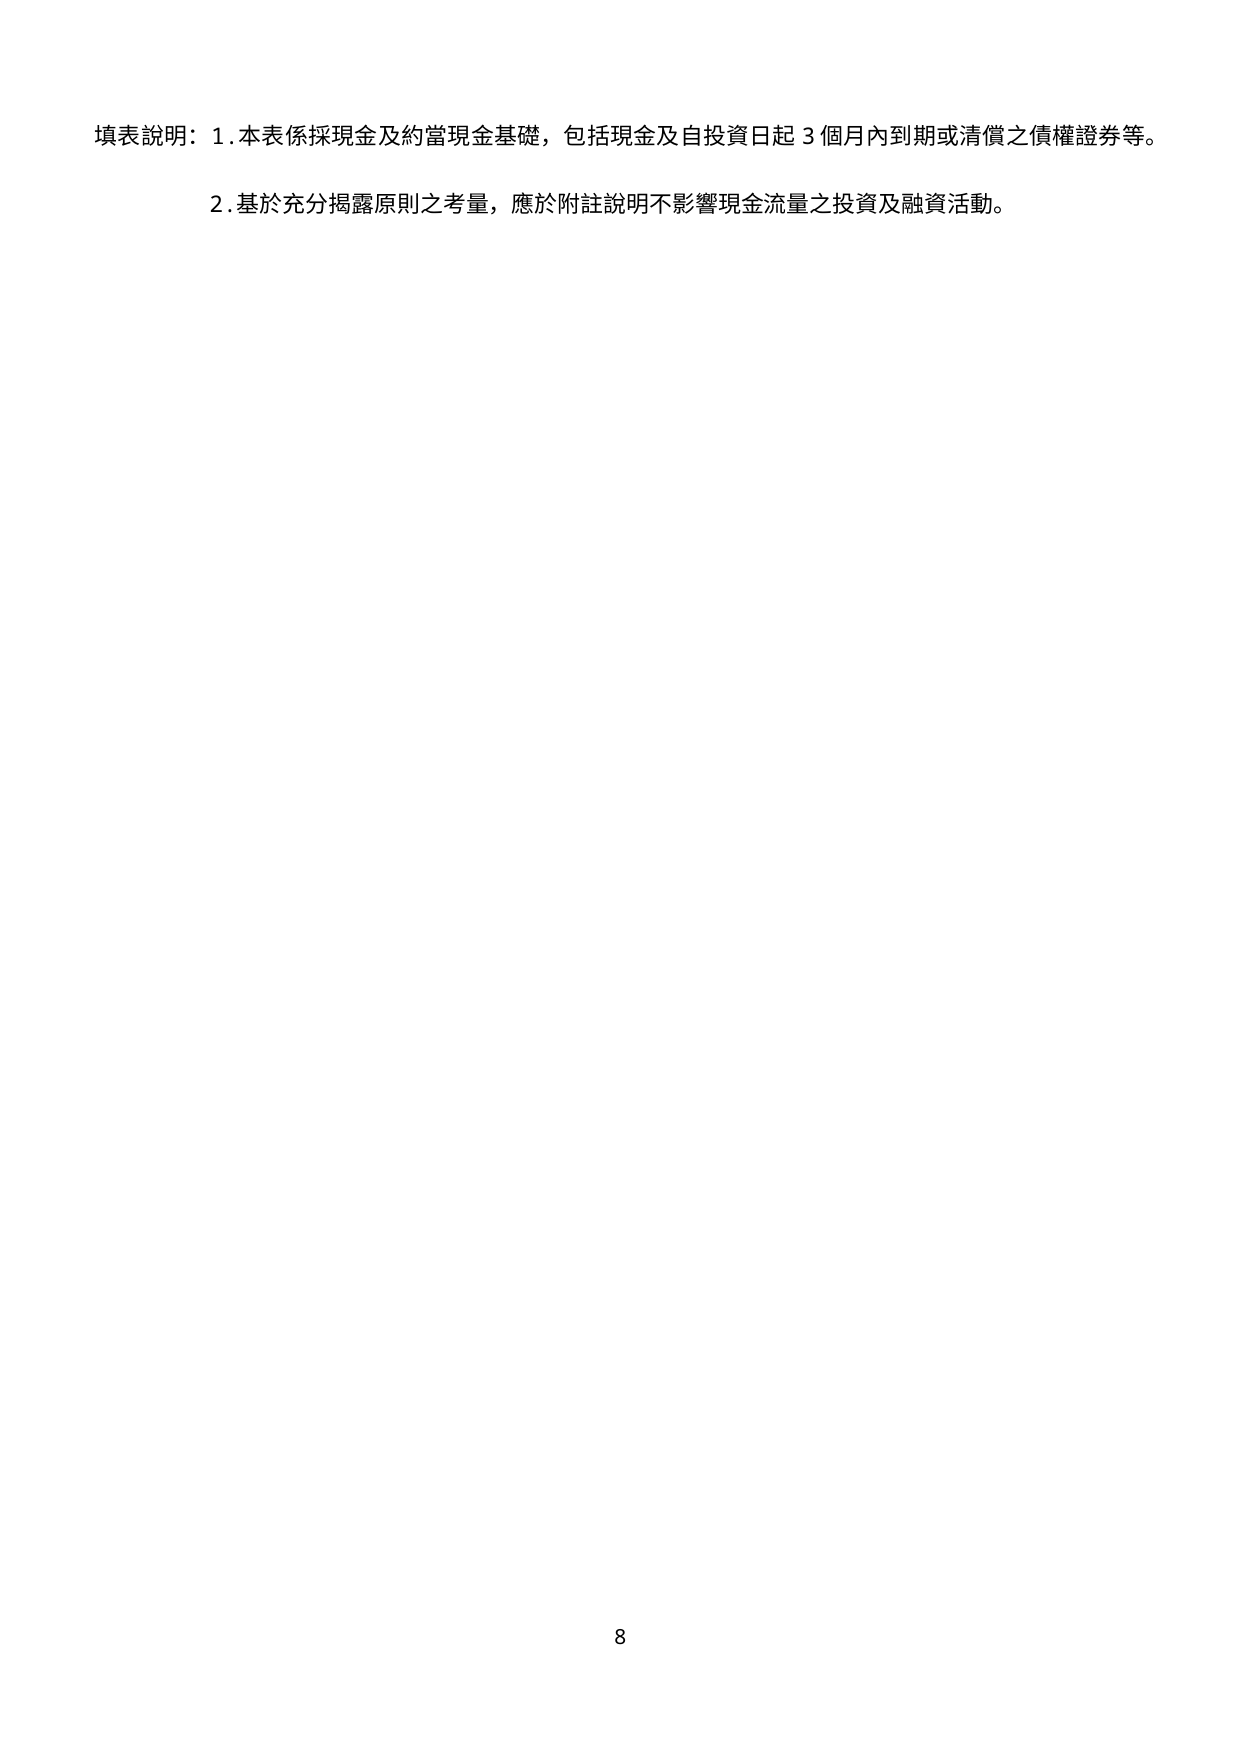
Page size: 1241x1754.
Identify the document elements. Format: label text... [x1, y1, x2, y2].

text 填表說明：1.本表係採現金及約當現金基礎，包括現金及自投資日起3個月內到期或清償之債權證券等。 [94, 118, 1146, 186]
text 2.基於充分揭露原則之考量，應於附註說明不影響現金流量之投資及融資活動。 [94, 186, 1146, 219]
